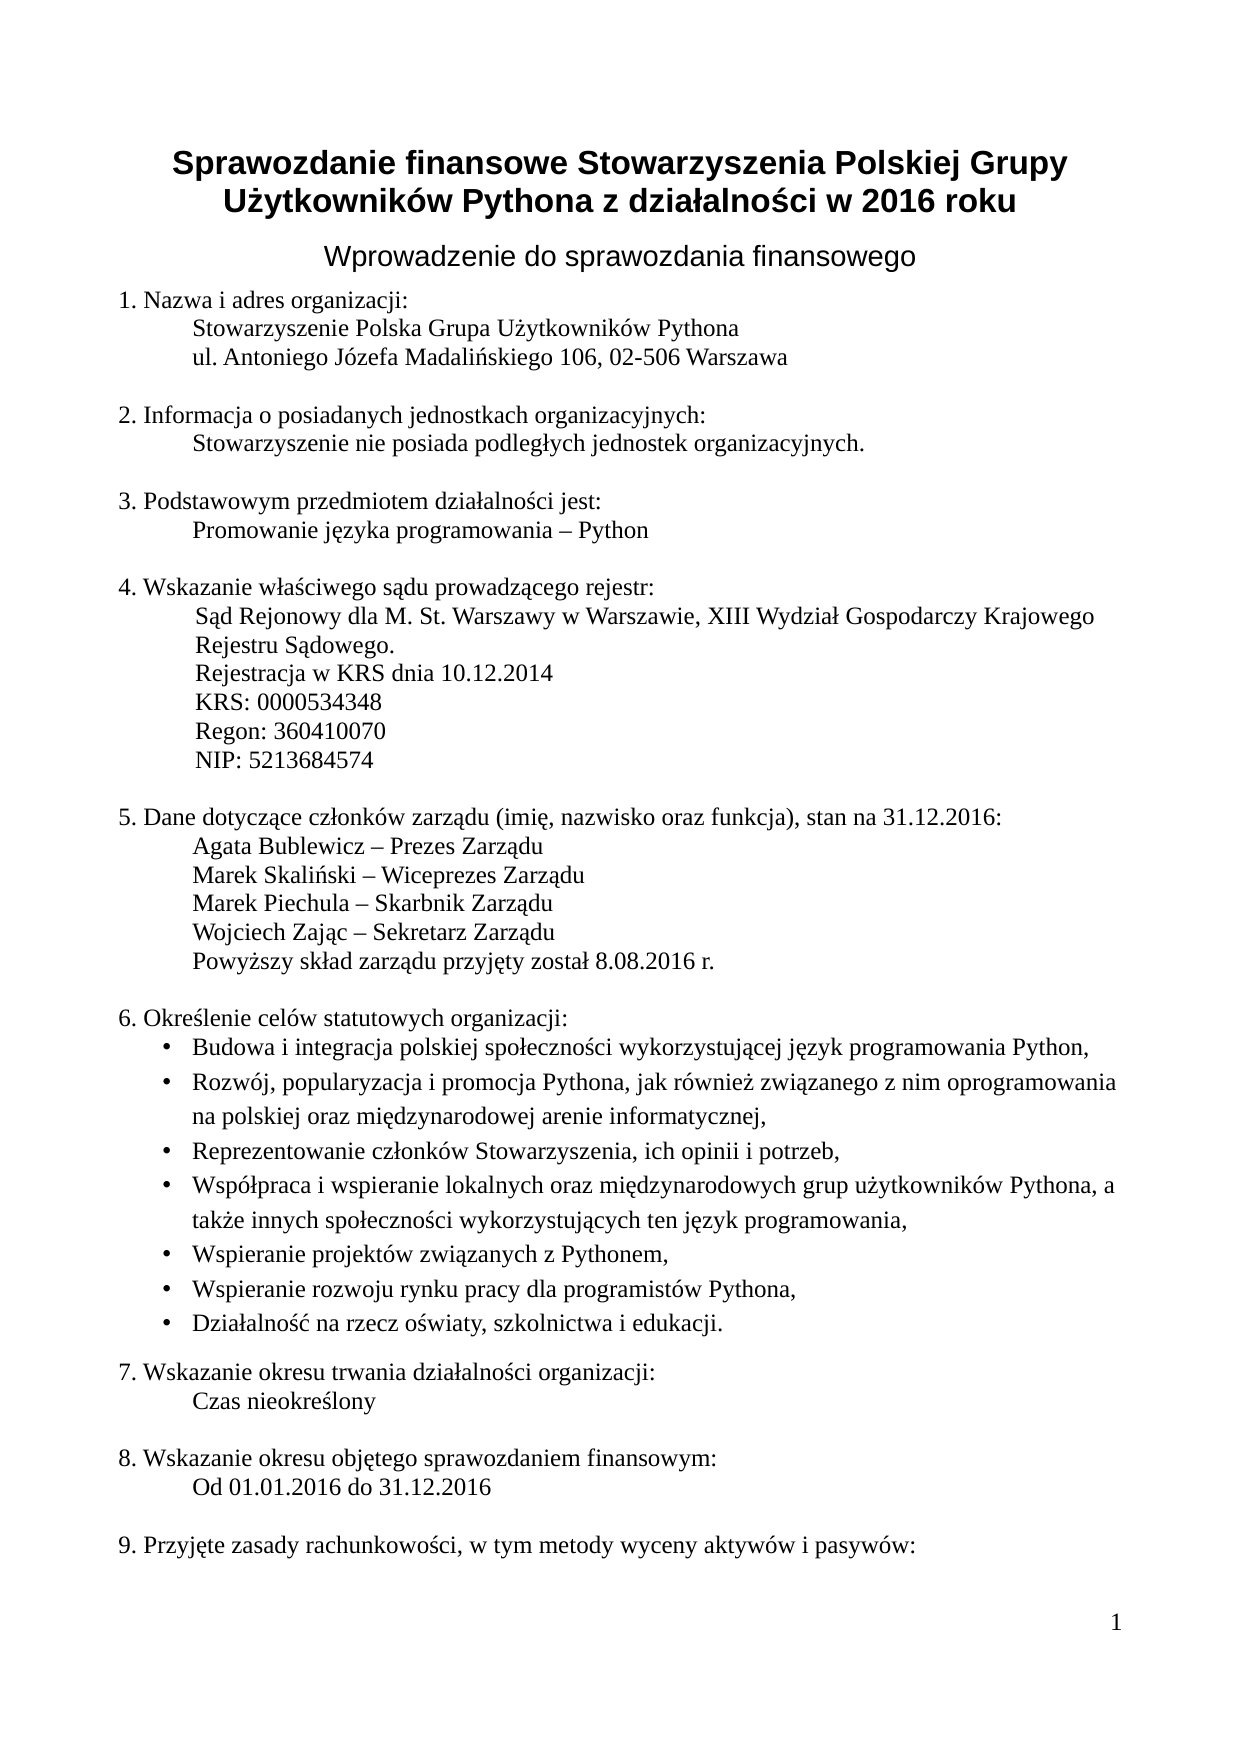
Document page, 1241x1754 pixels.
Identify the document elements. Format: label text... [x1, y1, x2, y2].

list Budowa i integracja polskiej społeczności wykorzystującej język programowania Python, [162, 1032, 1122, 1061]
list Rozwój, popularyzacja i promocja Pythona, jak również związanego z nim oprogramowania na polskiej oraz międzynarodowej arenie informatycznej, [162, 1067, 1122, 1130]
text Promowanie języka programowania – Python [118, 515, 1122, 543]
text Agata Bublewicz – Prezes Zarządu [118, 831, 1122, 860]
list Wspieranie projektów związanych z Pythonem, [162, 1239, 1122, 1268]
list Współpraca i wspieranie lokalnych oraz międzynarodowych grup użytkowników Pythona, a także innych społeczności wykorzystujących ten język programowania, [162, 1170, 1122, 1233]
list Działalność na rzecz oświaty, szkolnictwa i edukacji. [162, 1308, 1122, 1337]
text 2. Informacja o posiadanych jednostkach organizacyjnych: [118, 400, 1122, 428]
text Stowarzyszenie Polska Grupa Użytkowników Pythona [118, 313, 1122, 342]
list Reprezentowanie członków Stowarzyszenia, ich opinii i potrzeb, [162, 1136, 1122, 1164]
title Sprawozdanie finansowe Stowarzyszenia Polskiej Grupy Użytkowników Pythona z działalności w 2016 roku [118, 143, 1122, 220]
text 5. Dane dotyczące członków zarządu (imię, nazwisko oraz funkcja), stan na 31.12.2016: [118, 802, 1122, 831]
text 8. Wskazanie okresu objętego sprawozdaniem finansowym: [118, 1443, 1122, 1472]
text Regon: 360410070 [195, 716, 1122, 745]
text Rejestracja w KRS dnia 10.12.2014 [195, 658, 1122, 687]
text Od 01.01.2016 do 31.12.2016 [118, 1472, 1122, 1501]
text Powyższy skład zarządu przyjęty został 8.08.2016 r. [118, 946, 1122, 975]
text 9. Przyjęte zasady rachunkowości, w tym metody wyceny aktywów i pasywów: [118, 1530, 1122, 1558]
list Wspieranie rozwoju rynku pracy dla programistów Pythona, [162, 1274, 1122, 1302]
text Stowarzyszenie nie posiada podległych jednostek organizacyjnych. [118, 428, 1122, 457]
text NIP: 5213684574 [195, 745, 1122, 773]
text Marek Piechula – Skarbnik Zarządu [118, 888, 1122, 917]
text 7. Wskazanie okresu trwania działalności organizacji: [118, 1357, 1122, 1386]
text 6. Określenie celów statutowych organizacji: [118, 1003, 1122, 1032]
text 3. Podstawowym przedmiotem działalności jest: [118, 486, 1122, 515]
text Sąd Rejonowy dla M. St. Warszawy w Warszawie, XIII Wydział Gospodarczy Krajowego Rejestru Sądowego. [195, 601, 1122, 658]
text KRS: 0000534348 [195, 687, 1122, 716]
text 4. Wskazanie właściwego sądu prowadzącego rejestr: [118, 572, 1122, 601]
text 1. Nazwa i adres organizacji: [118, 285, 1122, 313]
text Czas nieokreślony [118, 1386, 1122, 1415]
text Marek Skaliński – Wiceprezes Zarządu [118, 860, 1122, 888]
subtitle Wprowadzenie do sprawozdania finansowego [118, 239, 1122, 272]
text Wojciech Zając – Sekretarz Zarządu [118, 917, 1122, 946]
text ul. Antoniego Józefa Madalińskiego 106, 02-506 Warszawa [118, 342, 1122, 371]
